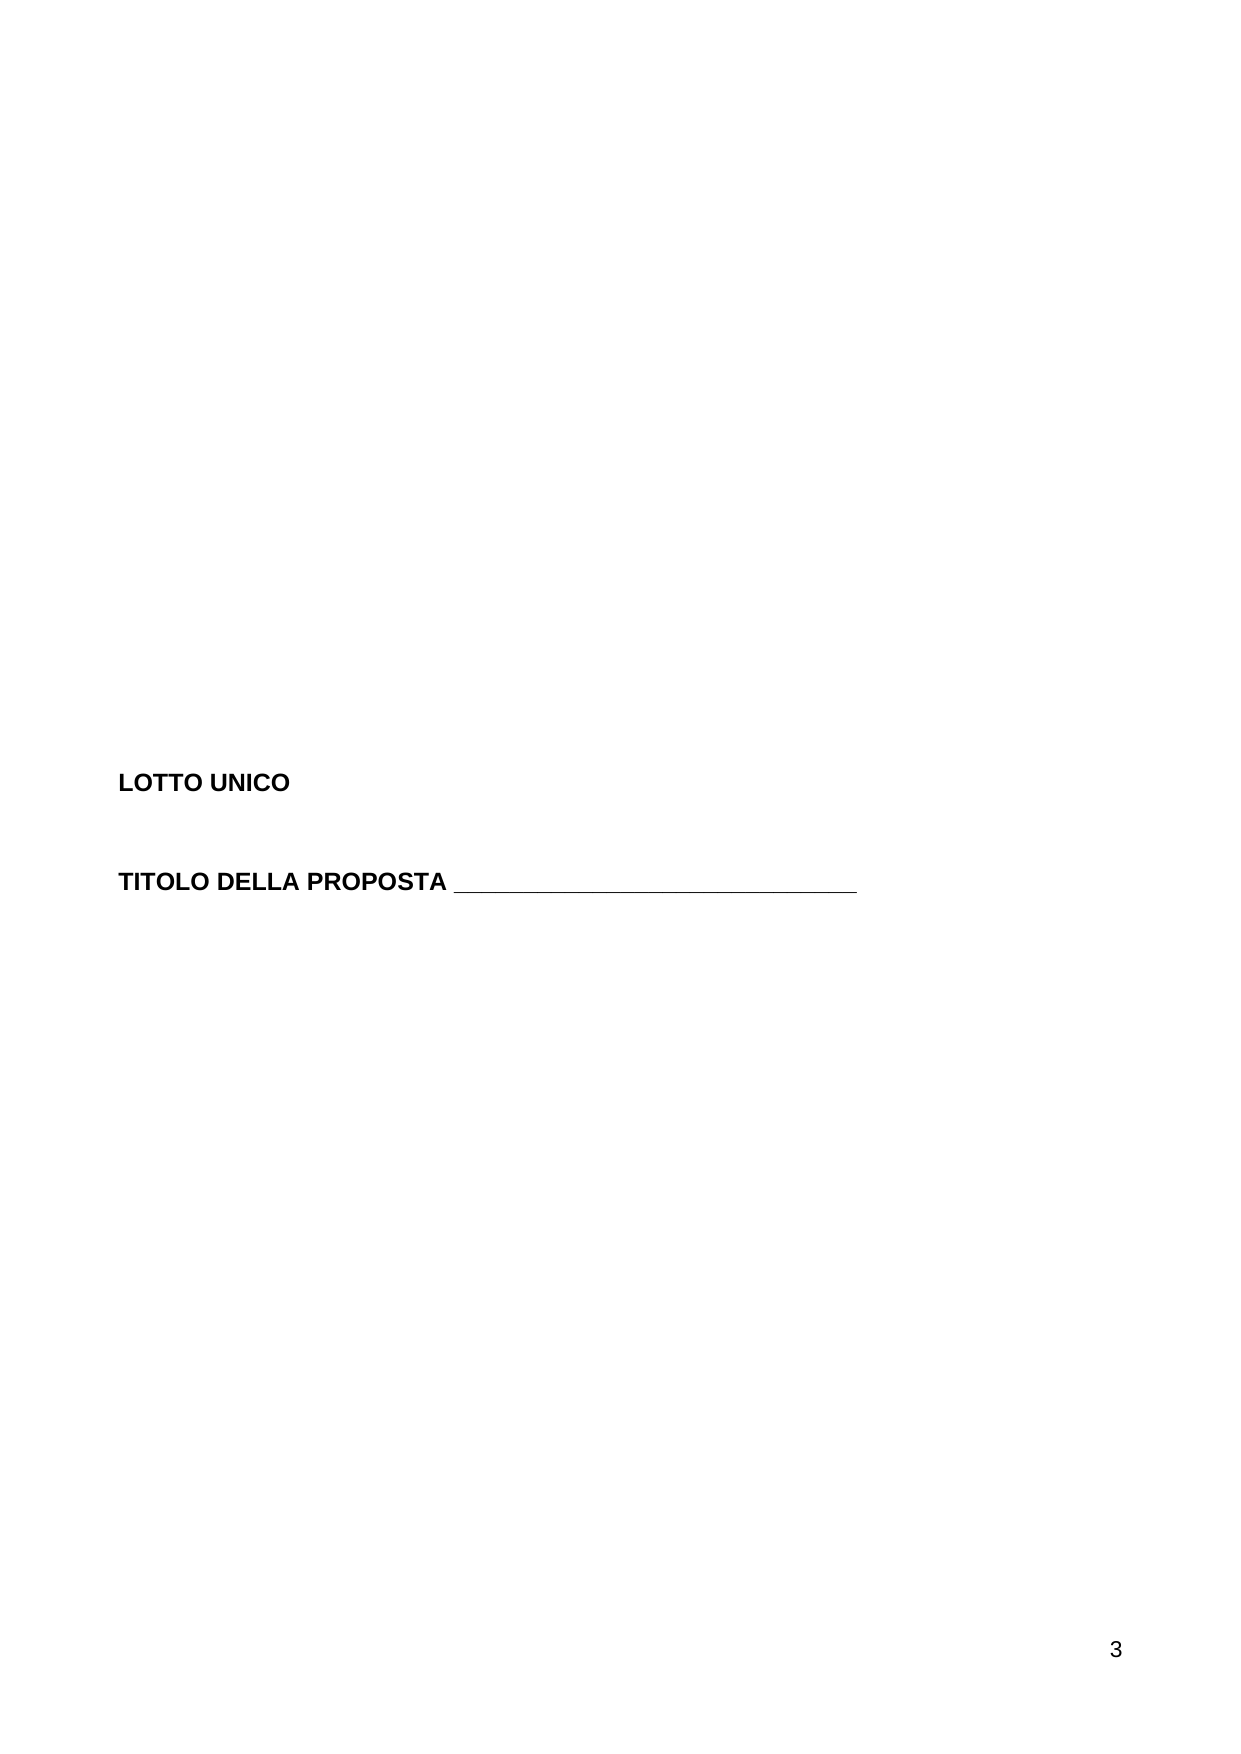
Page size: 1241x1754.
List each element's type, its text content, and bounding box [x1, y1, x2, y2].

text LOTTO UNICO [118, 768, 1122, 796]
text TITOLO DELLA PROPOSTA _____________________________ [118, 867, 1122, 896]
